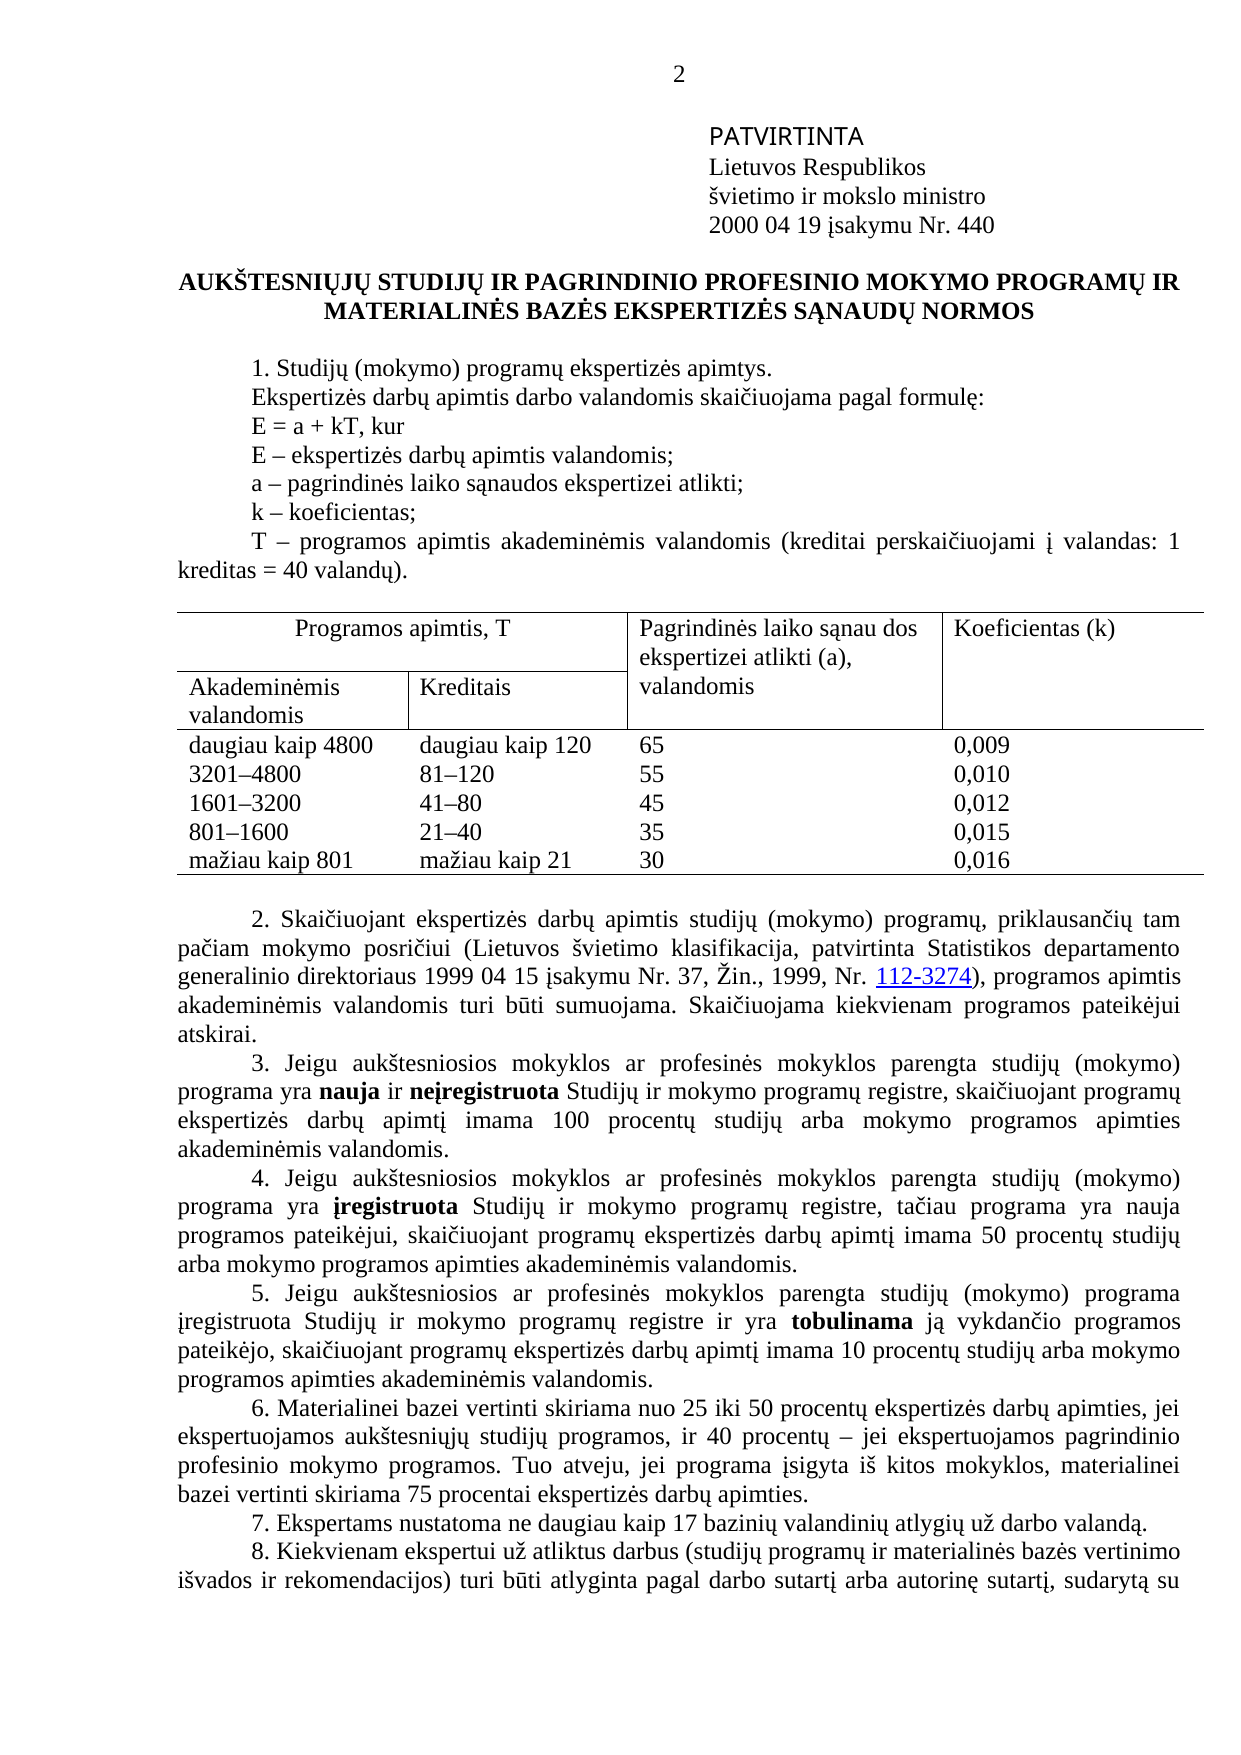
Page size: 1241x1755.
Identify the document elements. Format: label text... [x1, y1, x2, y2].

text E – ekspertizės darbų apimtis valandomis; [177, 440, 1181, 468]
table_cell 45 [628, 788, 942, 817]
table_cell 21–40 [408, 817, 628, 845]
text 2000 04 19 įsakymu Nr. 440 [177, 210, 1181, 238]
table_cell Akademinėmis valandomis [177, 672, 408, 729]
table_cell 0,015 [943, 817, 1204, 845]
table_cell 3201–4800 [177, 759, 408, 788]
table_cell mažiau kaip 21 [408, 845, 628, 874]
table_cell mažiau kaip 801 [177, 845, 408, 874]
text k – koeficientas; [177, 497, 1181, 526]
table_header Programos apimtis, T [177, 613, 627, 671]
table_cell daugiau kaip 120 [408, 730, 628, 759]
table_cell 65 [628, 730, 942, 759]
table_cell 81–120 [408, 759, 628, 788]
text 1. Studijų (mokymo) programų ekspertizės apimtys. [177, 353, 1181, 382]
table_cell 41–80 [408, 788, 628, 817]
text Ekspertizės darbų apimtis darbo valandomis skaičiuojama pagal formulę: [177, 382, 1181, 411]
text 2. Skaičiuojant ekspertizės darbų apimtis studijų (mokymo) programų, priklausančių tam pačiam mokymo posričiui (Lietuvos švietimo klasifikacija, patvirtinta Statistikos departamento generalinio direktoriaus 1999 04 15 įsakymu Nr. 37, Žin., 1999, Nr. 112-3274), programos apimtis akademinėmis valandomis turi būti sumuojama. Skaičiuojama kiekvienam programos pateikėjui atskirai. [177, 904, 1181, 1048]
text a – pagrindinės laiko sąnaudos ekspertizei atlikti; [177, 468, 1181, 497]
table_header Koeficientas (k) [943, 613, 1204, 729]
text 7. Ekspertams nustatoma ne daugiau kaip 17 bazinių valandinių atlygių už darbo valandą. [177, 1508, 1181, 1536]
table_cell 801–1600 [177, 817, 408, 845]
table_header Pagrindinės laiko sąnau dos ekspertizei atlikti (a), valandomis [628, 613, 942, 729]
text Lietuvos Respublikos [177, 152, 1181, 181]
table_cell 0,012 [943, 788, 1204, 817]
text 5. Jeigu aukštesniosios ar profesinės mokyklos parengta studijų (mokymo) programa įregistruota Studijų ir mokymo programų registre ir yra tobulinama ją vykdančio programos pateikėjo, skaičiuojant programų ekspertizės darbų apimtį imama 10 procentų studijų arba mokymo programos apimties akademinėmis valandomis. [177, 1278, 1181, 1393]
text T – programos apimtis akademinėmis valandomis (kreditai perskaičiuojami į valandas: 1 kreditas = 40 valandų). [177, 526, 1181, 583]
text 4. Jeigu aukštesniosios mokyklos ar profesinės mokyklos parengta studijų (mokymo) programa yra įregistruota Studijų ir mokymo programų registre, tačiau programa yra nauja programos pateikėjui, skaičiuojant programų ekspertizės darbų apimtį imama 50 procentų studijų arba mokymo programos apimties akademinėmis valandomis. [177, 1163, 1181, 1278]
table_cell 0,009 [943, 730, 1204, 759]
table_cell 0,016 [943, 845, 1204, 874]
text E = a + kT, kur [177, 411, 1181, 440]
text AUKŠTESNIŲJŲ STUDIJŲ IR PAGRINDINIO PROFESINIO MOKYMO PROGRAMŲ IR MATERIALINĖS BAZĖS EKSPERTIZĖS SĄNAUDŲ NORMOS [177, 267, 1181, 325]
table_cell daugiau kaip 4800 [177, 730, 408, 759]
table_cell 55 [628, 759, 942, 788]
table_cell 30 [628, 845, 942, 874]
text 6. Materialinei bazei vertinti skiriama nuo 25 iki 50 procentų ekspertizės darbų apimties, jei ekspertuojamos aukštesniųjų studijų programos, ir 40 procentų – jei ekspertuojamos pagrindinio profesinio mokymo programos. Tuo atveju, jei programa įsigyta iš kitos mokyklos, materialinei bazei vertinti skiriama 75 procentai ekspertizės darbų apimties. [177, 1393, 1181, 1508]
text švietimo ir mokslo ministro [177, 181, 1181, 210]
text PATVIRTINTA [574, 118, 1181, 152]
table_cell 35 [628, 817, 942, 845]
table_cell 0,010 [943, 759, 1204, 788]
text 3. Jeigu aukštesniosios mokyklos ar profesinės mokyklos parengta studijų (mokymo) programa yra nauja ir neįregistruota Studijų ir mokymo programų registre, skaičiuojant programų ekspertizės darbų apimtį imama 100 procentų studijų arba mokymo programos apimties akademinėmis valandomis. [177, 1048, 1181, 1163]
text 8. Kiekvienam ekspertui už atliktus darbus (studijų programų ir materialinės bazės vertinimo išvados ir rekomendacijos) turi būti atlyginta pagal darbo sutartį arba autorinę sutartį, sudarytą su [177, 1536, 1181, 1594]
table_cell 1601–3200 [177, 788, 408, 817]
table_cell Kreditais [409, 672, 627, 729]
